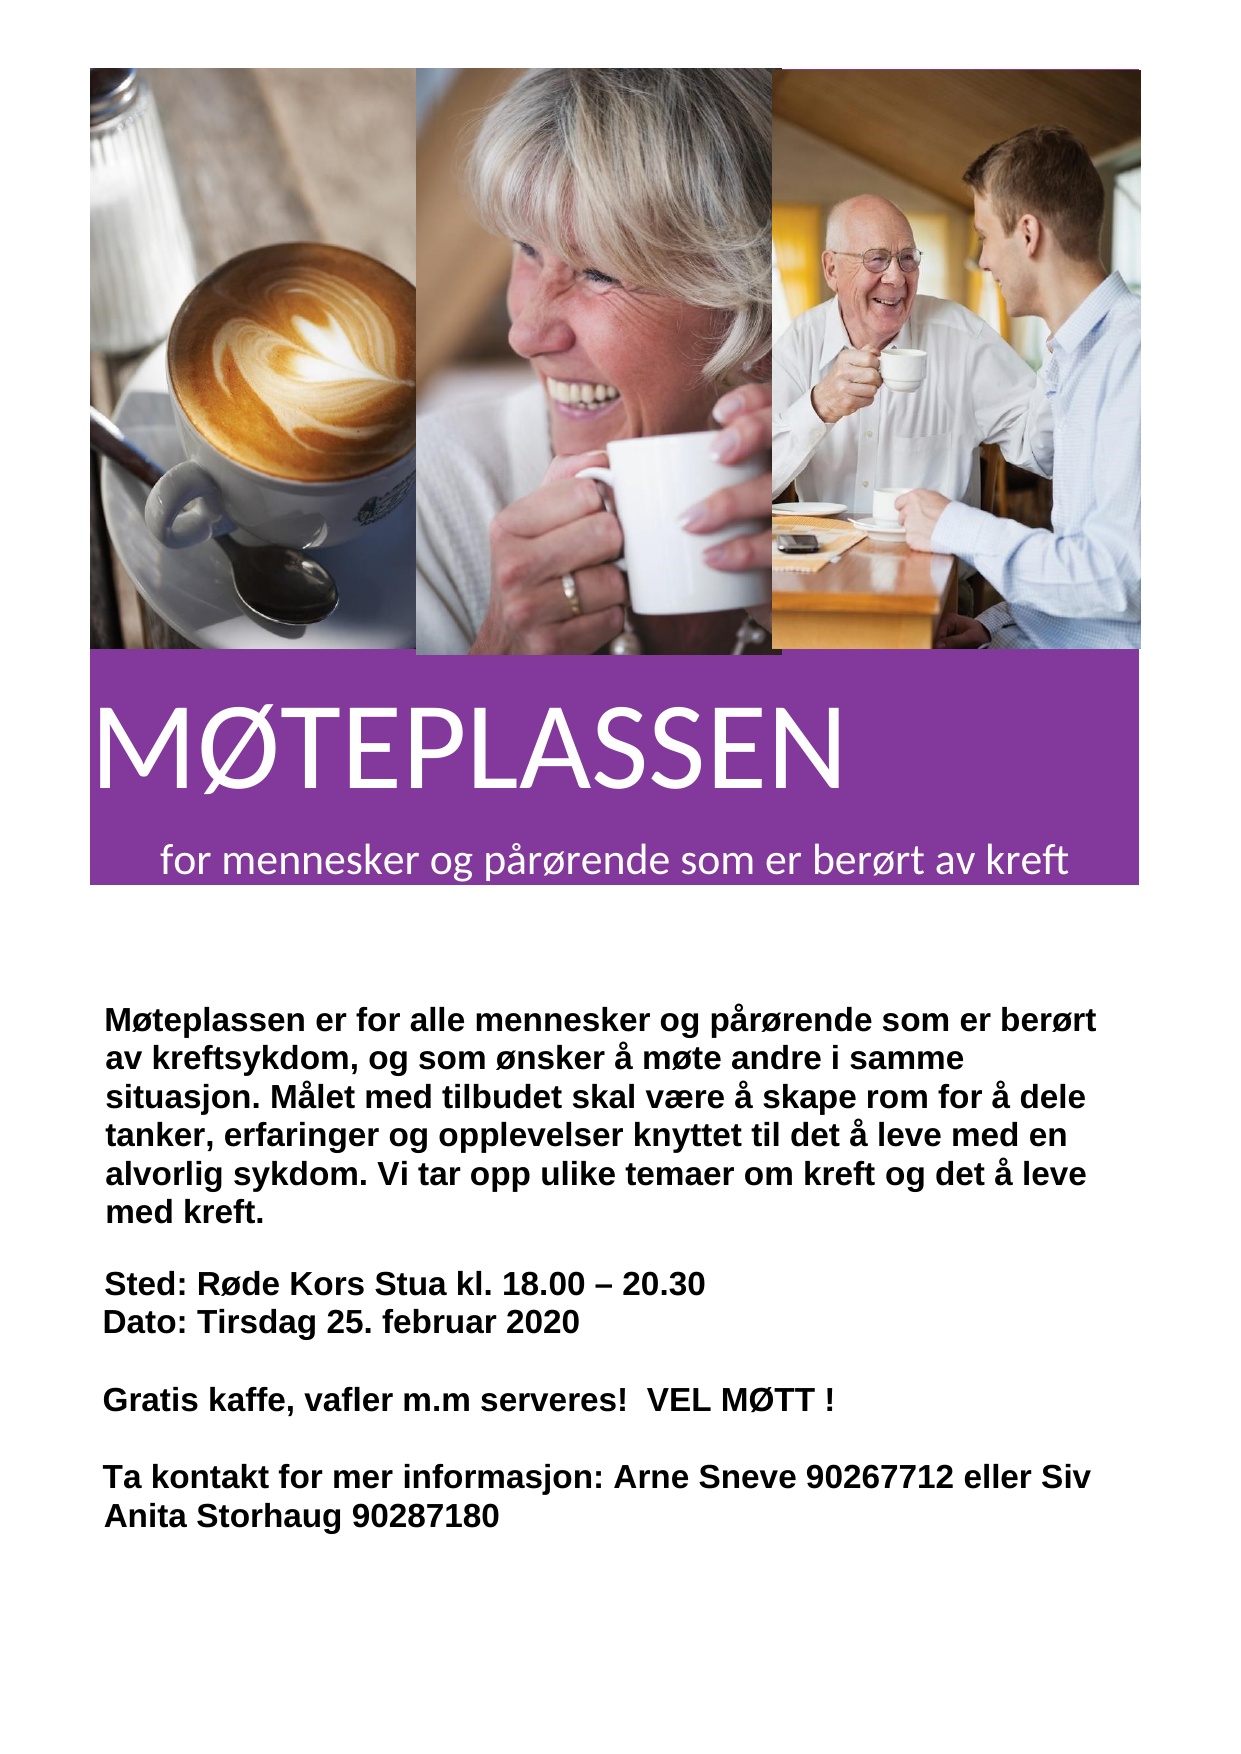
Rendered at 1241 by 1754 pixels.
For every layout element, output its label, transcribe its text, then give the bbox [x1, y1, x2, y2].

text Dato: Tirsdag 25. februar 2020 [102, 1302, 1114, 1341]
text for mennesker og pårørende som er berørt av kreft [90, 832, 1139, 885]
text Gratis kaffe, vafler m.m serveres! VEL MØTT ! [102, 1380, 1114, 1418]
text Møteplassen er for alle mennesker og pårørende som er berørt av kreftsykdom, og som ønsker å møte andre i samme situasjon. Målet med tilbudet skal være å skape rom for å dele tanker, erfaringer og opplevelser knyttet til det å leve med en alvorlig sykdom. Vi tar opp ulike temaer om kreft og det å leve med kreft. [104, 1000, 1106, 1231]
text Sted: Røde Kors Stua kl. 18.00 – 20.30 [104, 1264, 1114, 1302]
text Ta kontakt for mer informasjon: Arne Sneve 90267712 eller Siv Anita Storhaug 90287180 [102, 1457, 1114, 1534]
picture [90, 68, 1141, 655]
text MØTEPLASSEN [90, 649, 1139, 820]
